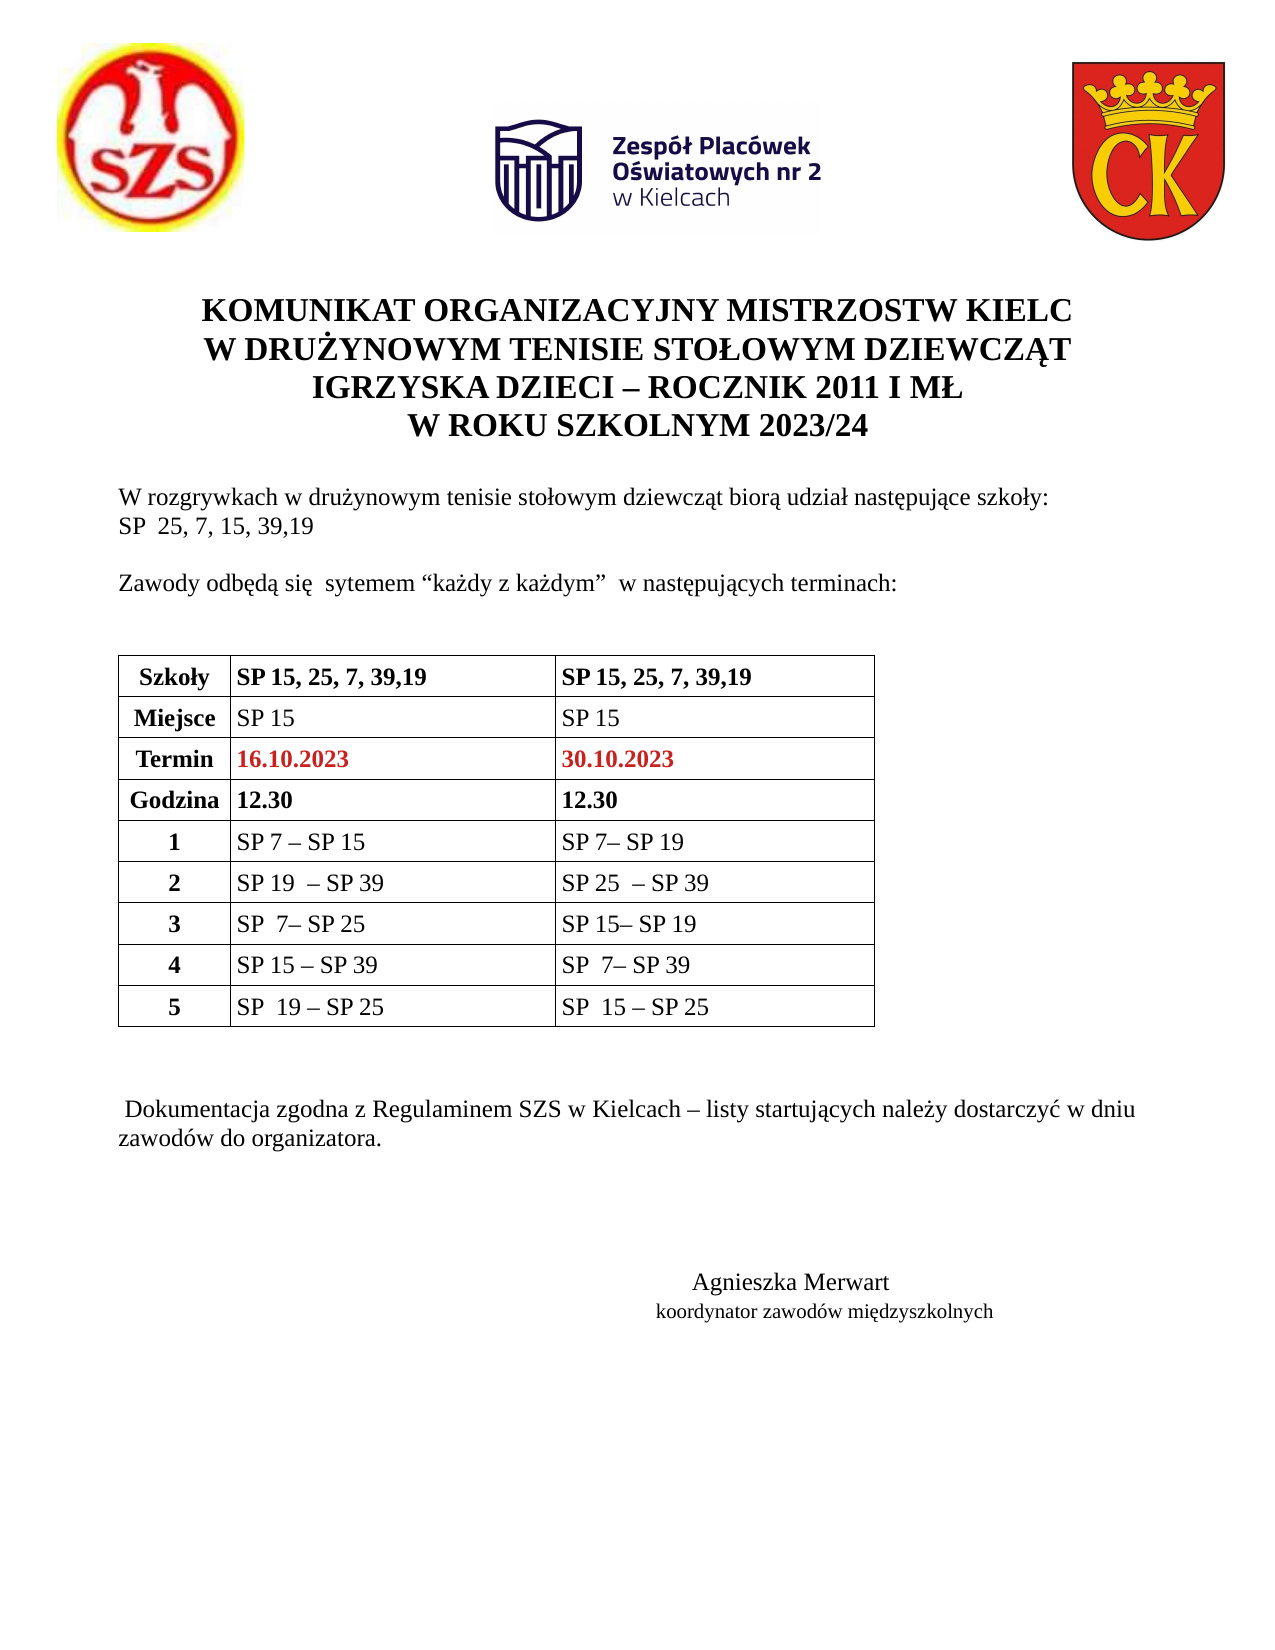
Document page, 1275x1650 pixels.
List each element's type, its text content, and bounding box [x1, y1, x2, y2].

table_cell Termin [119, 738, 230, 778]
table_cell 3 [119, 903, 230, 943]
table_cell SP 15 [231, 697, 555, 737]
table_cell SP 15 [556, 697, 874, 737]
text KOMUNIKAT ORGANIZACYJNY MISTRZOSTW KIELC [118, 291, 1157, 329]
table_cell SP 7– SP 25 [231, 903, 555, 943]
table_cell SP 7– SP 39 [556, 945, 874, 985]
text W DRUŻYNOWYM TENISIE STOŁOWYM DZIEWCZĄT [118, 329, 1157, 367]
text Agnieszka Merwart [118, 1267, 1157, 1295]
table_cell 30.10.2023 [556, 738, 874, 778]
text IGRZYSKA DZIECI – ROCZNIK 2011 I MŁ [118, 367, 1157, 406]
text W ROKU SZKOLNYM 2023/24 [118, 406, 1157, 444]
text Dokumentacja zgodna z Regulaminem SZS w Kielcach – listy startujących należy dostarczyć w dniu zawodów do organizatora. [118, 1094, 1157, 1152]
table_cell SP 7 – SP 15 [231, 821, 555, 861]
table_header SP 15, 25, 7, 39,19 [231, 656, 555, 696]
table_cell Miejsce [119, 697, 230, 737]
table_cell SP 15– SP 19 [556, 903, 874, 943]
text W rozgrywkach w drużynowym tenisie stołowym dziewcząt biorą udział następujące szkoły: [118, 482, 1157, 511]
table_cell SP 19 – SP 25 [231, 986, 555, 1026]
picture [492, 101, 822, 235]
table_cell 5 [119, 986, 230, 1026]
table_cell SP 7– SP 19 [556, 821, 874, 861]
table_header SP 15, 25, 7, 39,19 [556, 656, 874, 696]
picture [1036, 57, 1261, 243]
table_cell SP 15 – SP 39 [231, 945, 555, 985]
table_cell 2 [119, 862, 230, 902]
text koordynator zawodów międzyszkolnych [118, 1295, 1157, 1324]
table_header Szkoły [119, 656, 230, 696]
table_cell SP 19 – SP 39 [231, 862, 555, 902]
table_cell SP 15 – SP 25 [556, 986, 874, 1026]
picture [57, 43, 245, 232]
table_cell 4 [119, 945, 230, 985]
table_cell SP 25 – SP 39 [556, 862, 874, 902]
text SP 25, 7, 15, 39,19 [118, 511, 1157, 540]
table_cell 16.10.2023 [231, 738, 555, 778]
table_cell 12.30 [556, 780, 874, 820]
table_cell 1 [119, 821, 230, 861]
table_cell 12.30 [231, 780, 555, 820]
text Zawody odbędą się sytemem “każdy z każdym” w następujących terminach: [118, 568, 1157, 597]
table_cell Godzina [119, 780, 230, 820]
